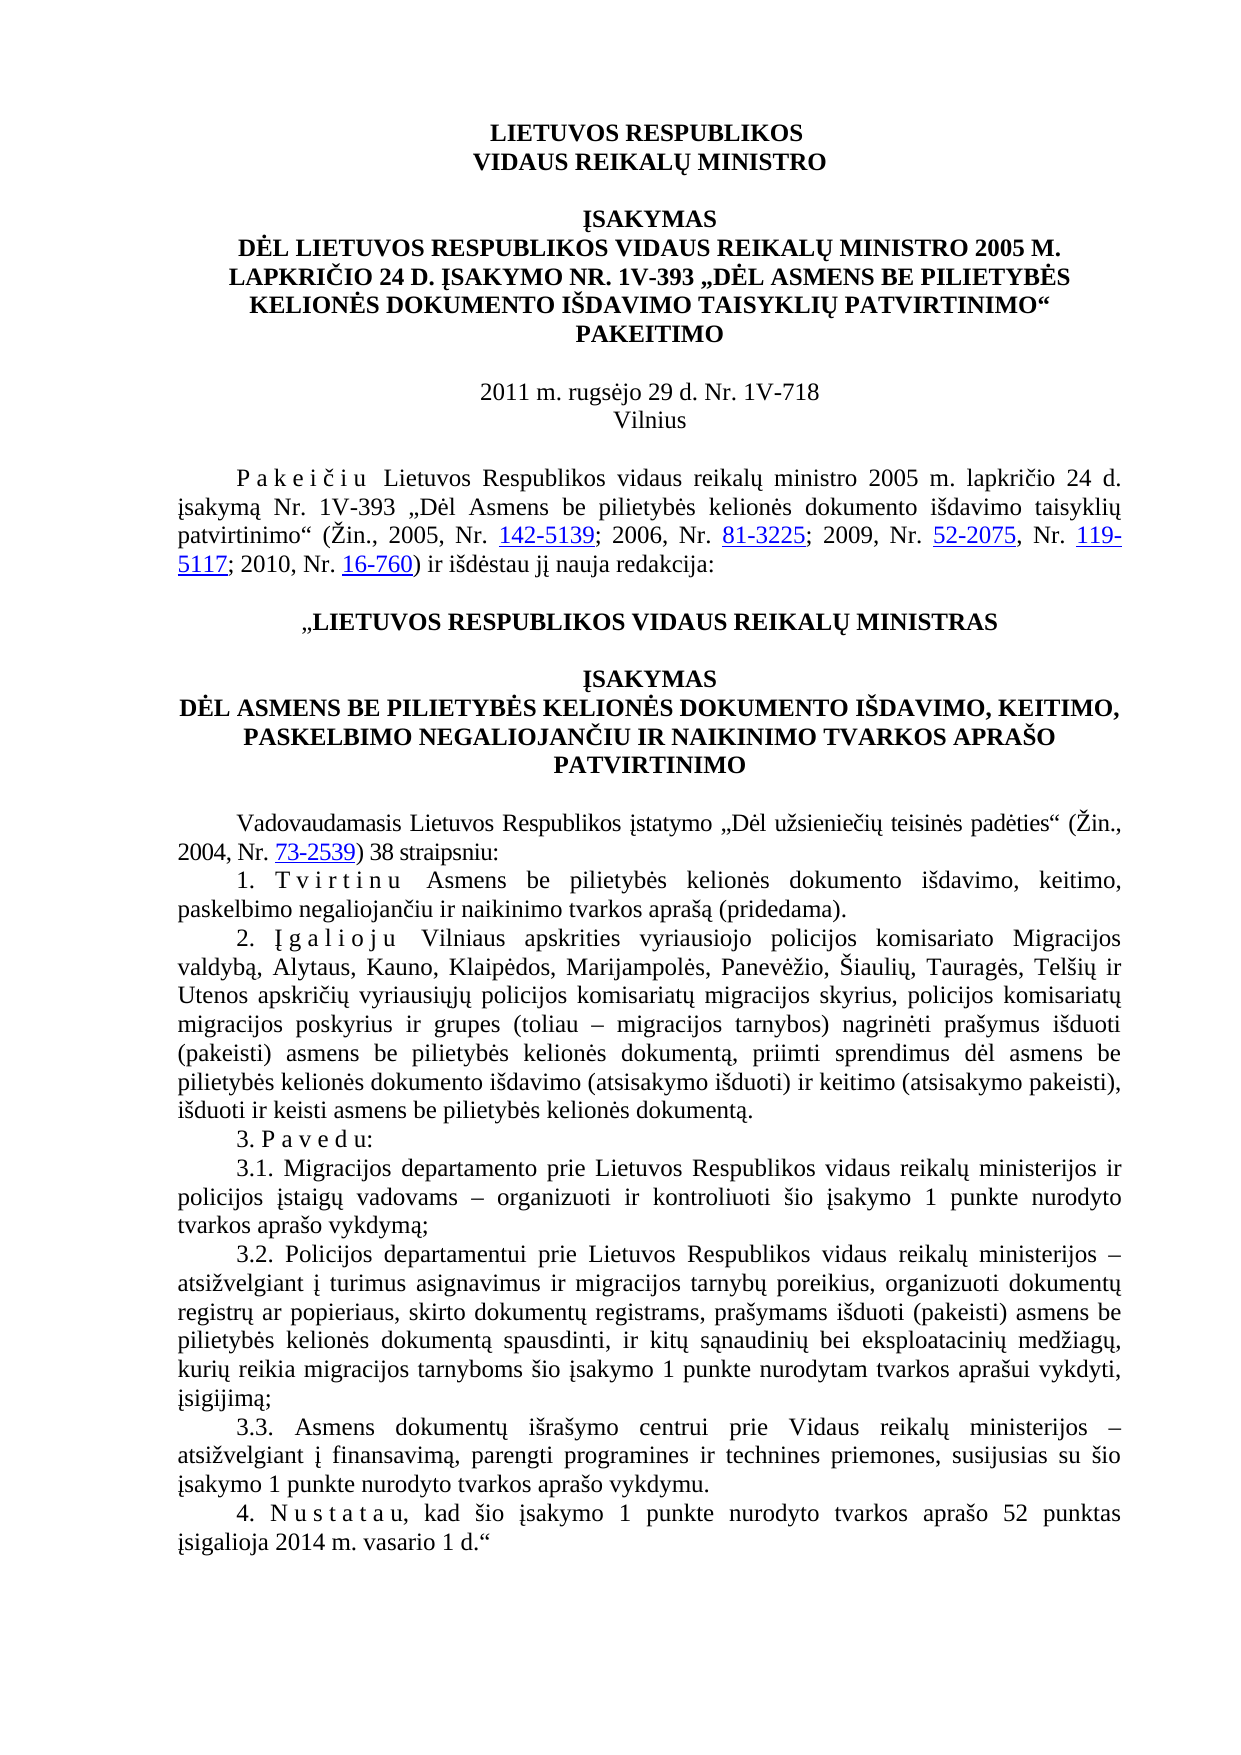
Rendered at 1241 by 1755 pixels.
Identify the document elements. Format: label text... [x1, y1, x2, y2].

text 3.2. Policijos departamentui prie Lietuvos Respublikos vidaus reikalų ministerijos – atsižvelgiant į turimus asignavimus ir migracijos tarnybų poreikius, organizuoti dokumentų registrų ar popieriaus, skirto dokumentų registrams, prašymams išduoti (pakeisti) asmens be pilietybės kelionės dokumentą spausdinti, ir kitų sąnaudinių bei eksploatacinių medžiagų, kurių reikia migracijos tarnyboms šio įsakymo 1 punkte nurodytam tvarkos aprašui vykdyti, įsigijimą; [177, 1239, 1122, 1412]
text Vilnius [177, 406, 1122, 434]
text 2011 m. rugsėjo 29 d. Nr. 1V-718 [177, 377, 1122, 406]
text 3. Pavedu: [177, 1124, 1122, 1153]
text 4. Nustatau, kad šio įsakymo 1 punkte nurodyto tvarkos aprašo 52 punktas įsigalioja 2014 m. vasario 1 d.“ [177, 1498, 1122, 1556]
text 3.3. Asmens dokumentų išrašymo centrui prie Vidaus reikalų ministerijos – atsižvelgiant į finansavimą, parengti programines ir technines priemones, susijusias su šio įsakymo 1 punkte nurodyto tvarkos aprašo vykdymu. [177, 1412, 1122, 1498]
text 3.1. Migracijos departamento prie Lietuvos Respublikos vidaus reikalų ministerijos ir policijos įstaigų vadovams – organizuoti ir kontroliuoti šio įsakymo 1 punkte nurodyto tvarkos aprašo vykdymą; [177, 1153, 1122, 1239]
text DĖL LIETUVOS RESPUBLIKOS VIDAUS REIKALŲ MINISTRO 2005 m. LAPKRIČIO 24 d. ĮSAKYMO Nr. 1V-393 „DĖL ASMENS BE PILIETYBĖS KELIONĖS DOKUMENTO IŠDAVIMO tAISYKLIŲ PATVIRTINIMO“ PAKEITIMO [177, 233, 1122, 348]
text ĮSAKYMAS [177, 204, 1122, 233]
text LIETUVOS RESPUBLIKOS [177, 118, 1122, 147]
text VIDAUS REIKALŲ MINISTRO [177, 147, 1122, 176]
text 1. Tvirtinu Asmens be pilietybės kelionės dokumento išdavimo, keitimo, paskelbimo negaliojančiu ir naikinimo tvarkos aprašą (pridedama). [177, 866, 1122, 923]
text Pakeičiu Lietuvos Respublikos vidaus reikalų ministro 2005 m. lapkričio 24 d. įsakymą Nr. 1V-393 „Dėl Asmens be pilietybės kelionės dokumento išdavimo taisyklių patvirtinimo“ (Žin., 2005, Nr. 142-5139; 2006, Nr. 81-3225; 2009, Nr. 52-2075, Nr. 119-5117; 2010, Nr. 16-760) ir išdėstau jį nauja redakcija: [177, 463, 1122, 578]
text Vadovaudamasis Lietuvos Respublikos įstatymo „Dėl užsieniečių teisinės padėties“ (Žin., 2004, Nr. 73-2539) 38 straipsniu: [177, 808, 1122, 866]
text DĖL ASMENS BE PILIETYBĖS KELIONĖS DOKUMENTO IŠDAVIMO, KEITIMO, paskelbimo negaliojančiu ir naikinimo tvarkos aprašo PATVIRTINIMO [177, 693, 1122, 779]
text ĮSAKYMAS [177, 664, 1122, 693]
text „LIETUVOS RESPUBLIKOS VIDAUS REIKALŲ MINISTRAS [177, 607, 1122, 636]
text 2. Įgalioju Vilniaus apskrities vyriausiojo policijos komisariato Migracijos valdybą, Alytaus, Kauno, Klaipėdos, Marijampolės, Panevėžio, Šiaulių, Tauragės, Telšių ir Utenos apskričių vyriausiųjų policijos komisariatų migracijos skyrius, policijos komisariatų migracijos poskyrius ir grupes (toliau – migracijos tarnybos) nagrinėti prašymus išduoti (pakeisti) asmens be pilietybės kelionės dokumentą, priimti sprendimus dėl asmens be pilietybės kelionės dokumento išdavimo (atsisakymo išduoti) ir keitimo (atsisakymo pakeisti), išduoti ir keisti asmens be pilietybės kelionės dokumentą. [177, 923, 1122, 1124]
